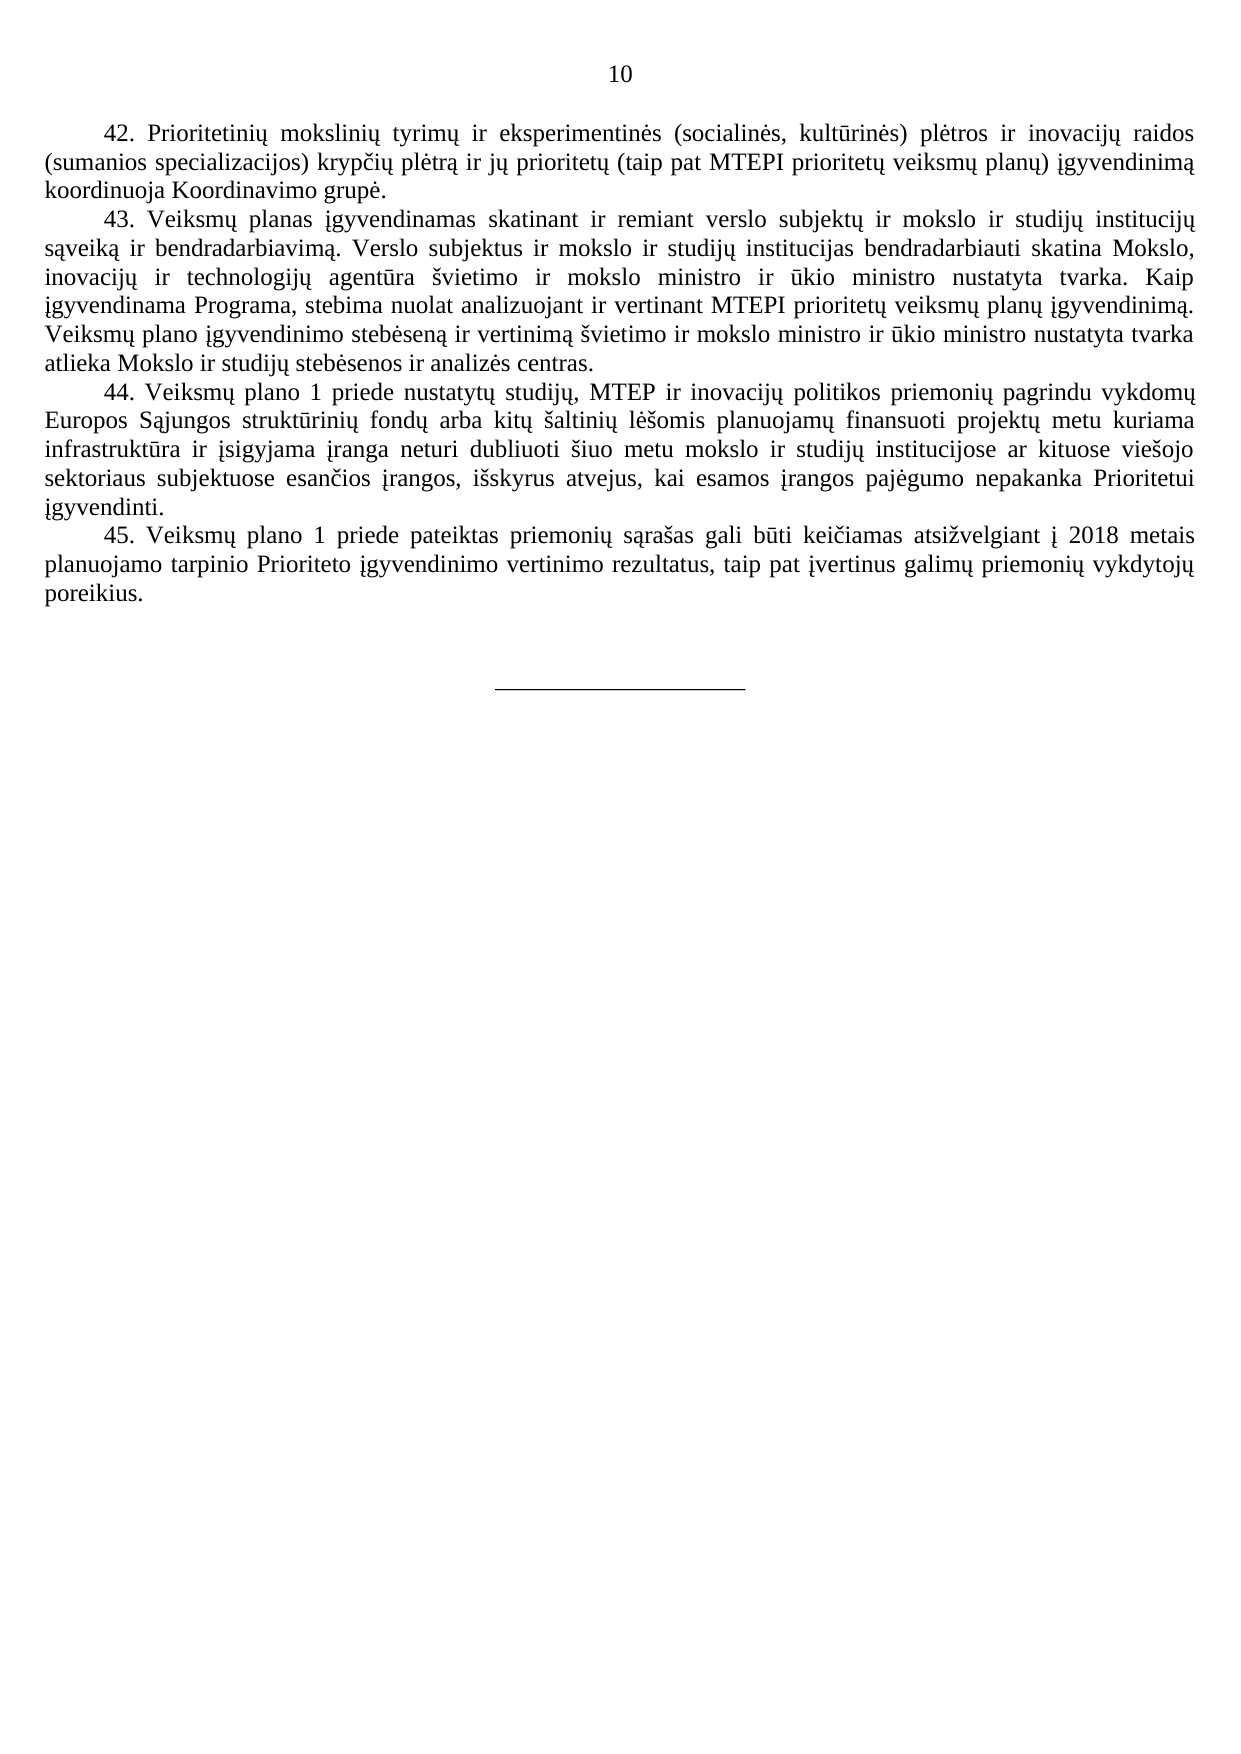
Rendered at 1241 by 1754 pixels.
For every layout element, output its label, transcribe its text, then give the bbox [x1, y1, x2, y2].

text 44. Veiksmų plano 1 priede nustatytų studijų, MTEP ir inovacijų politikos priemonių pagrindu vykdomų Europos Sąjungos struktūrinių fondų arba kitų šaltinių lėšomis planuojamų finansuoti projektų metu kuriama infrastruktūra ir įsigyjama įranga neturi dubliuoti šiuo metu mokslo ir studijų institucijose ar kituose viešojo sektoriaus subjektuose esančios įrangos, išskyrus atvejus, kai esamos įrangos pajėgumo nepakanka Prioritetui įgyvendinti. [44, 377, 1196, 521]
text 43. Veiksmų planas įgyvendinamas skatinant ir remiant verslo subjektų ir mokslo ir studijų institucijų sąveiką ir bendradarbiavimą. Verslo subjektus ir mokslo ir studijų institucijas bendradarbiauti skatina Mokslo, inovacijų ir technologijų agentūra švietimo ir mokslo ministro ir ūkio ministro nustatyta tvarka. Kaip įgyvendinama Programa, stebima nuolat analizuojant ir vertinant MTEPI prioritetų veiksmų planų įgyvendinimą. Veiksmų plano įgyvendinimo stebėseną ir vertinimą švietimo ir mokslo ministro ir ūkio ministro nustatyta tvarka atlieka Mokslo ir studijų stebėsenos ir analizės centras. [44, 204, 1196, 377]
text 45. Veiksmų plano 1 priede pateiktas priemonių sąrašas gali būti keičiamas atsižvelgiant į 2018 metais planuojamo tarpinio Prioriteto įgyvendinimo vertinimo rezultatus, taip pat įvertinus galimų priemonių vykdytojų poreikius. [44, 521, 1196, 607]
text 42. Prioritetinių mokslinių tyrimų ir eksperimentinės (socialinės, kultūrinės) plėtros ir inovacijų raidos (sumanios specializacijos) krypčių plėtrą ir jų prioritetų (taip pat MTEPI prioritetų veiksmų planų) įgyvendinimą koordinuoja Koordinavimo grupė. [44, 118, 1196, 204]
text ____________________ [44, 664, 1196, 693]
